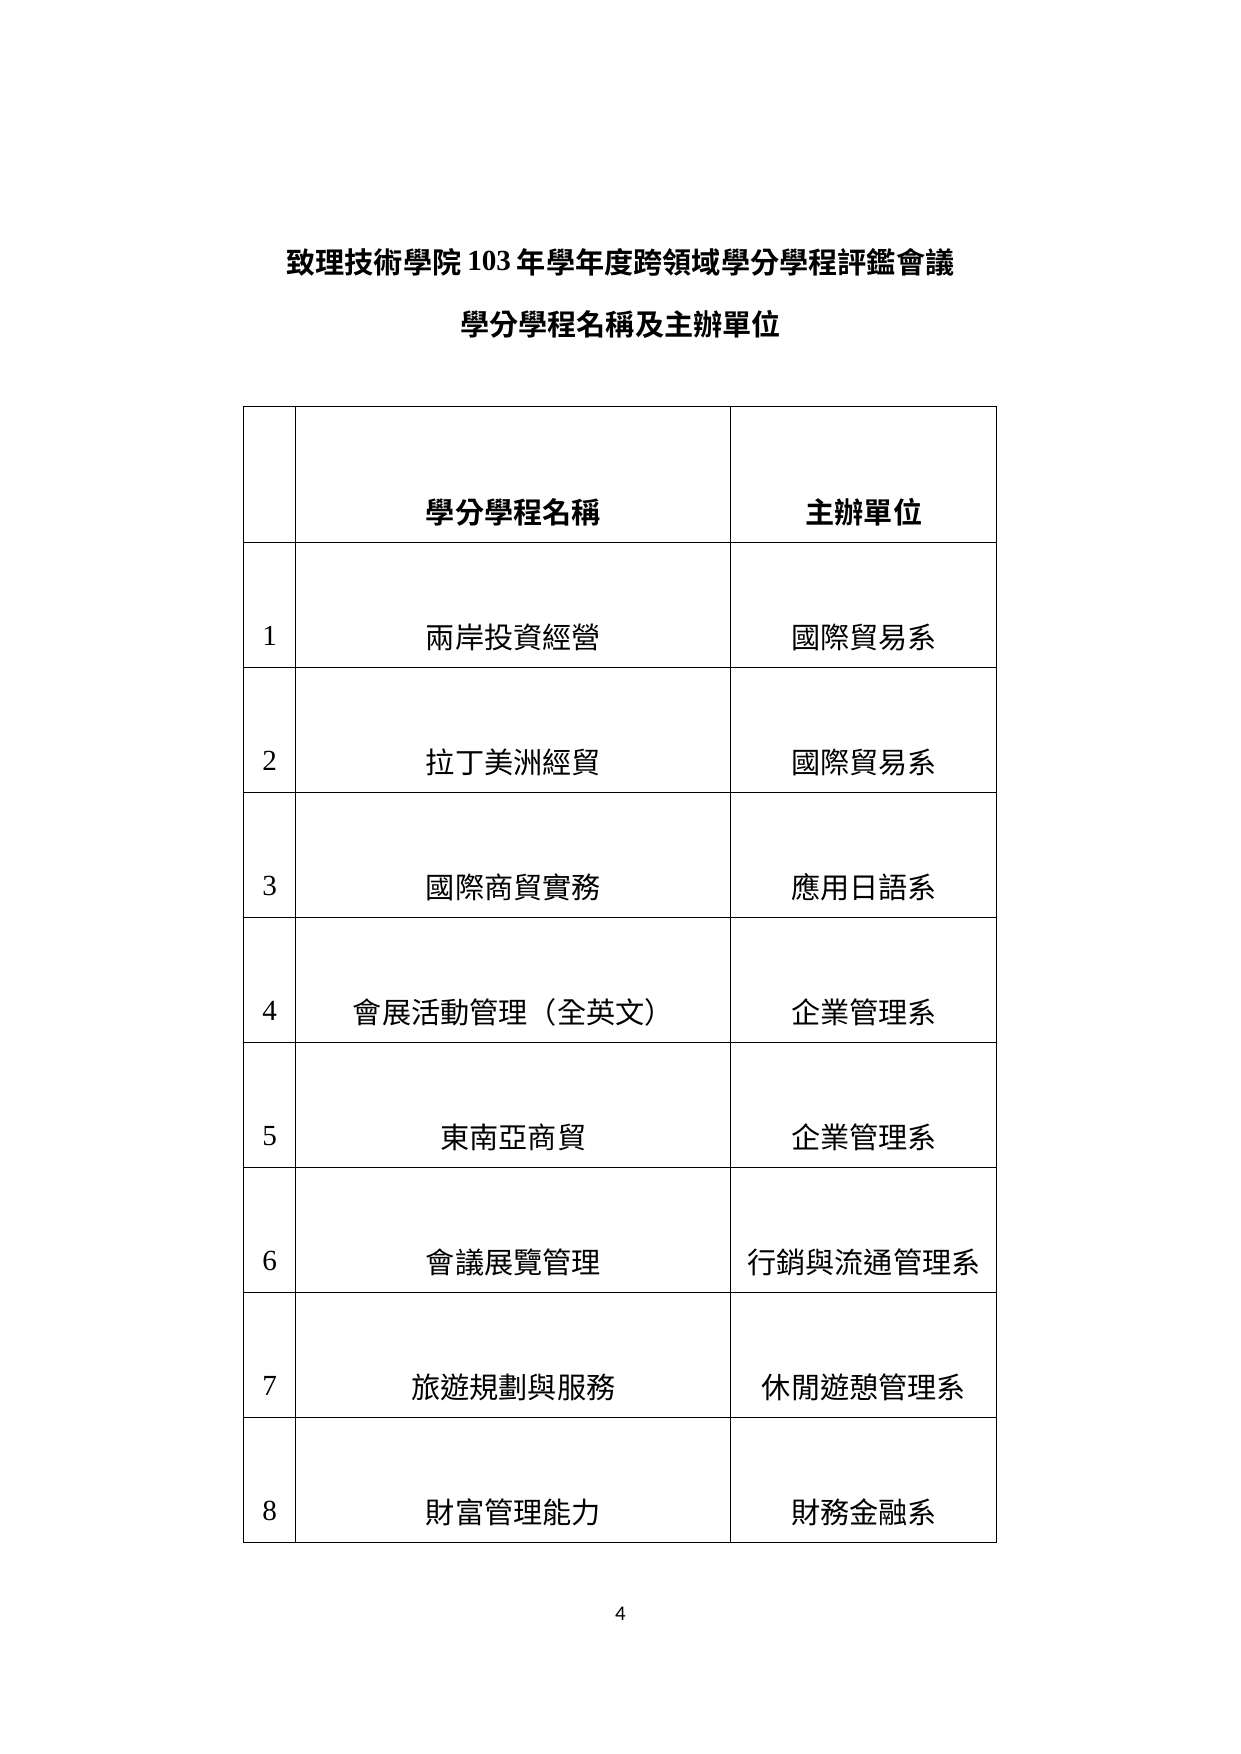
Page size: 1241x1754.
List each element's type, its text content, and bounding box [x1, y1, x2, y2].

table_header 主辦單位 [731, 407, 996, 542]
text 致理技術學院103年學年度跨領域學分學程評鑑會議 [187, 219, 1053, 281]
table_cell 企業管理系 [731, 1043, 996, 1167]
table_cell 國際貿易系 [731, 543, 996, 667]
table_cell 企業管理系 [731, 918, 996, 1042]
text 學分學程名稱及主辦單位 [187, 281, 1053, 344]
table_cell 兩岸投資經營 [296, 543, 730, 667]
table_cell 5 [244, 1043, 295, 1167]
table_cell 拉丁美洲經貿 [296, 668, 730, 792]
table_cell 旅遊規劃與服務 [296, 1293, 730, 1417]
table_cell 4 [244, 918, 295, 1042]
table_header [244, 407, 295, 542]
table_cell 8 [244, 1418, 295, 1542]
table_cell 2 [244, 668, 295, 792]
table_cell 6 [244, 1168, 295, 1292]
table_cell 休閒遊憩管理系 [731, 1293, 996, 1417]
table_cell 7 [244, 1293, 295, 1417]
table_cell 國際商貿實務 [296, 793, 730, 917]
table_cell 行銷與流通管理系 [731, 1168, 996, 1292]
table_cell 應用日語系 [731, 793, 996, 917]
table_cell 財務金融系 [731, 1418, 996, 1542]
table_cell 會展活動管理（全英文） [296, 918, 730, 1042]
table_cell 3 [244, 793, 295, 917]
table_cell 財富管理能力 [296, 1418, 730, 1542]
table_cell 1 [244, 543, 295, 667]
table_cell 國際貿易系 [731, 668, 996, 792]
table_header 學分學程名稱 [296, 407, 730, 542]
table_cell 東南亞商貿 [296, 1043, 730, 1167]
table_cell 會議展覽管理 [296, 1168, 730, 1292]
